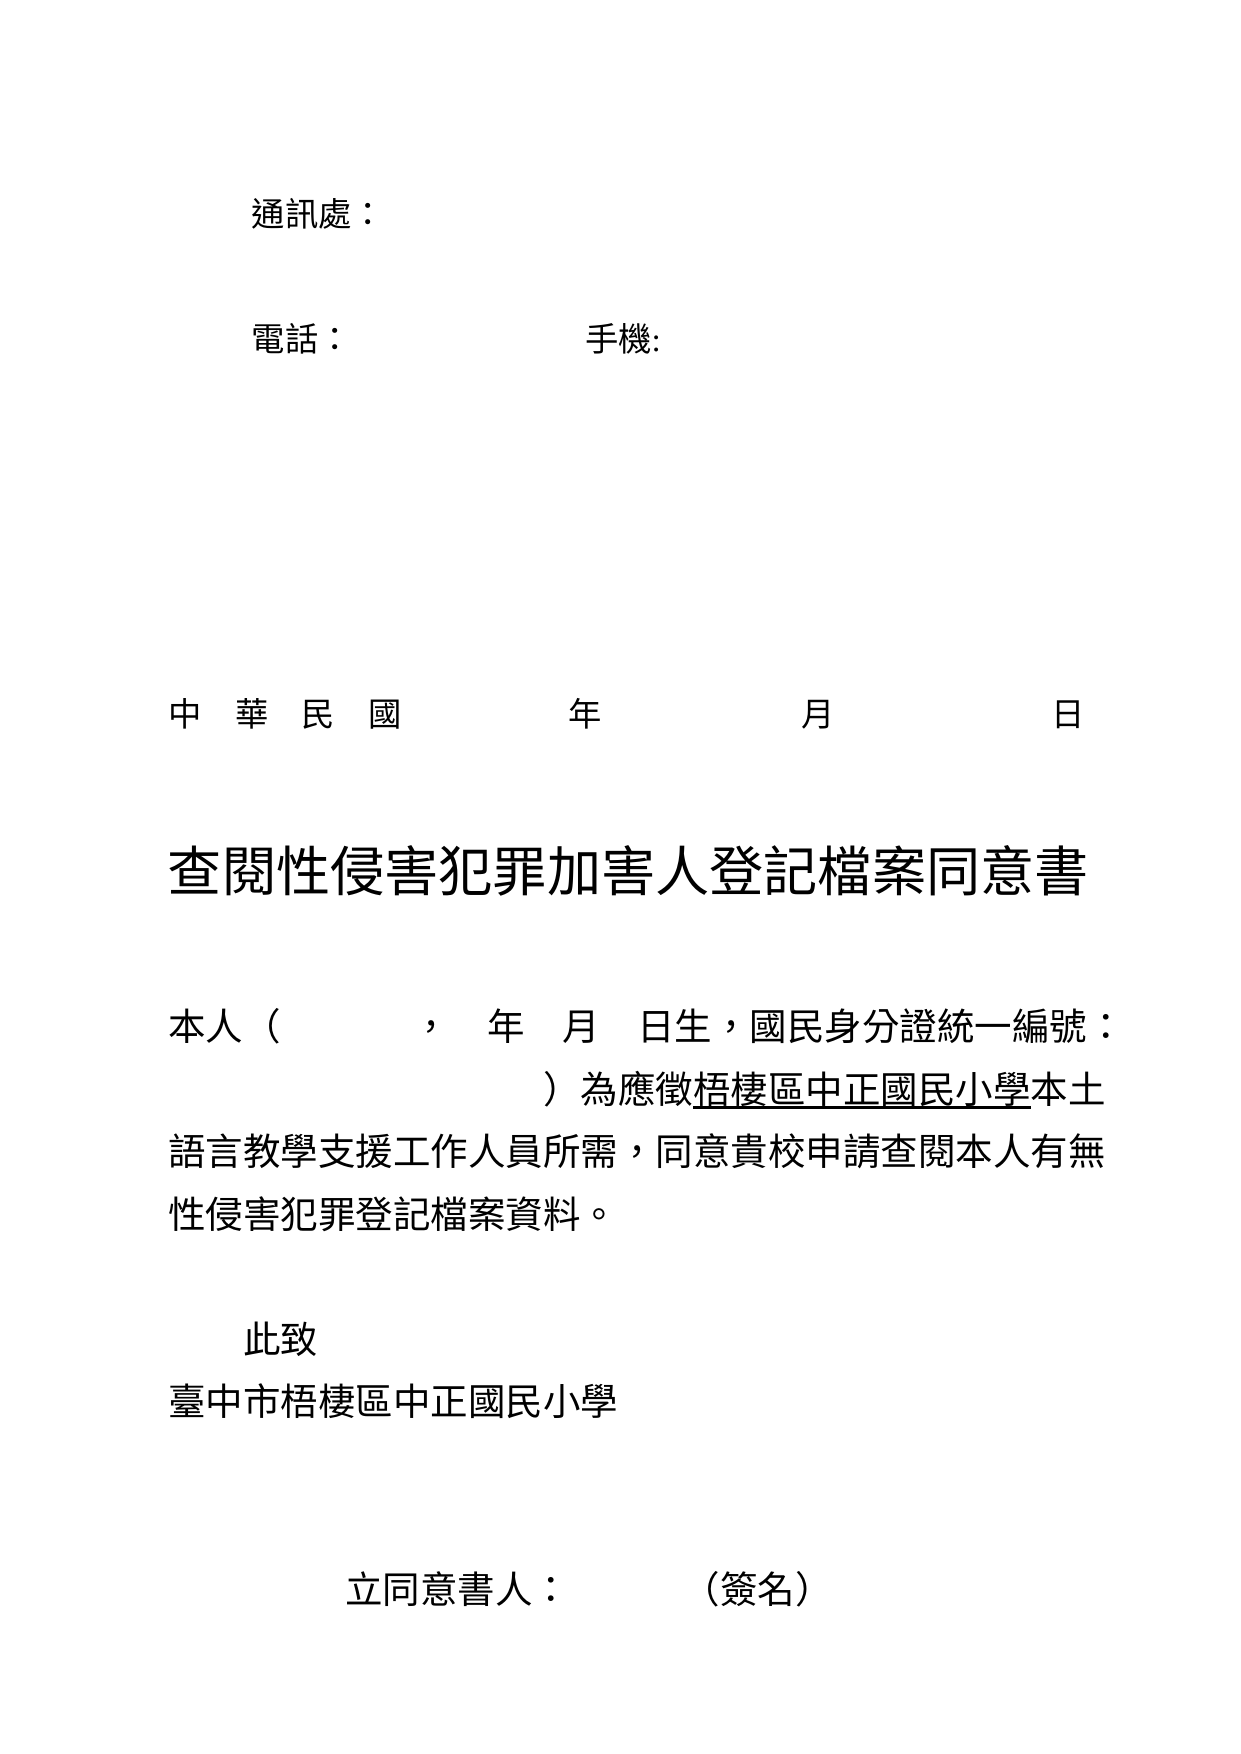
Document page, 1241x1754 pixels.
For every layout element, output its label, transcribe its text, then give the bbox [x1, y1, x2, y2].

text 本人（ ， 年 月 日生，國民身分證統一編號： [168, 983, 1122, 1045]
text 查閱性侵害犯罪加害人登記檔案同意書 [118, 795, 1138, 920]
text 中 華 民 國 年 月 日 [168, 670, 1122, 733]
text 立同意書人： （簽名） [139, 1545, 1122, 1608]
text 電話： 手機: [168, 295, 1122, 358]
text 此致 [168, 1295, 1122, 1358]
text 通訊處： [168, 170, 1122, 233]
text 臺中市梧棲區中正國民小學 [168, 1358, 1122, 1420]
text ）為應徵梧棲區中正國民小學本土語言教學支援工作人員所需，同意貴校申請查閱本人有無性侵害犯罪登記檔案資料。 [168, 1045, 1122, 1233]
